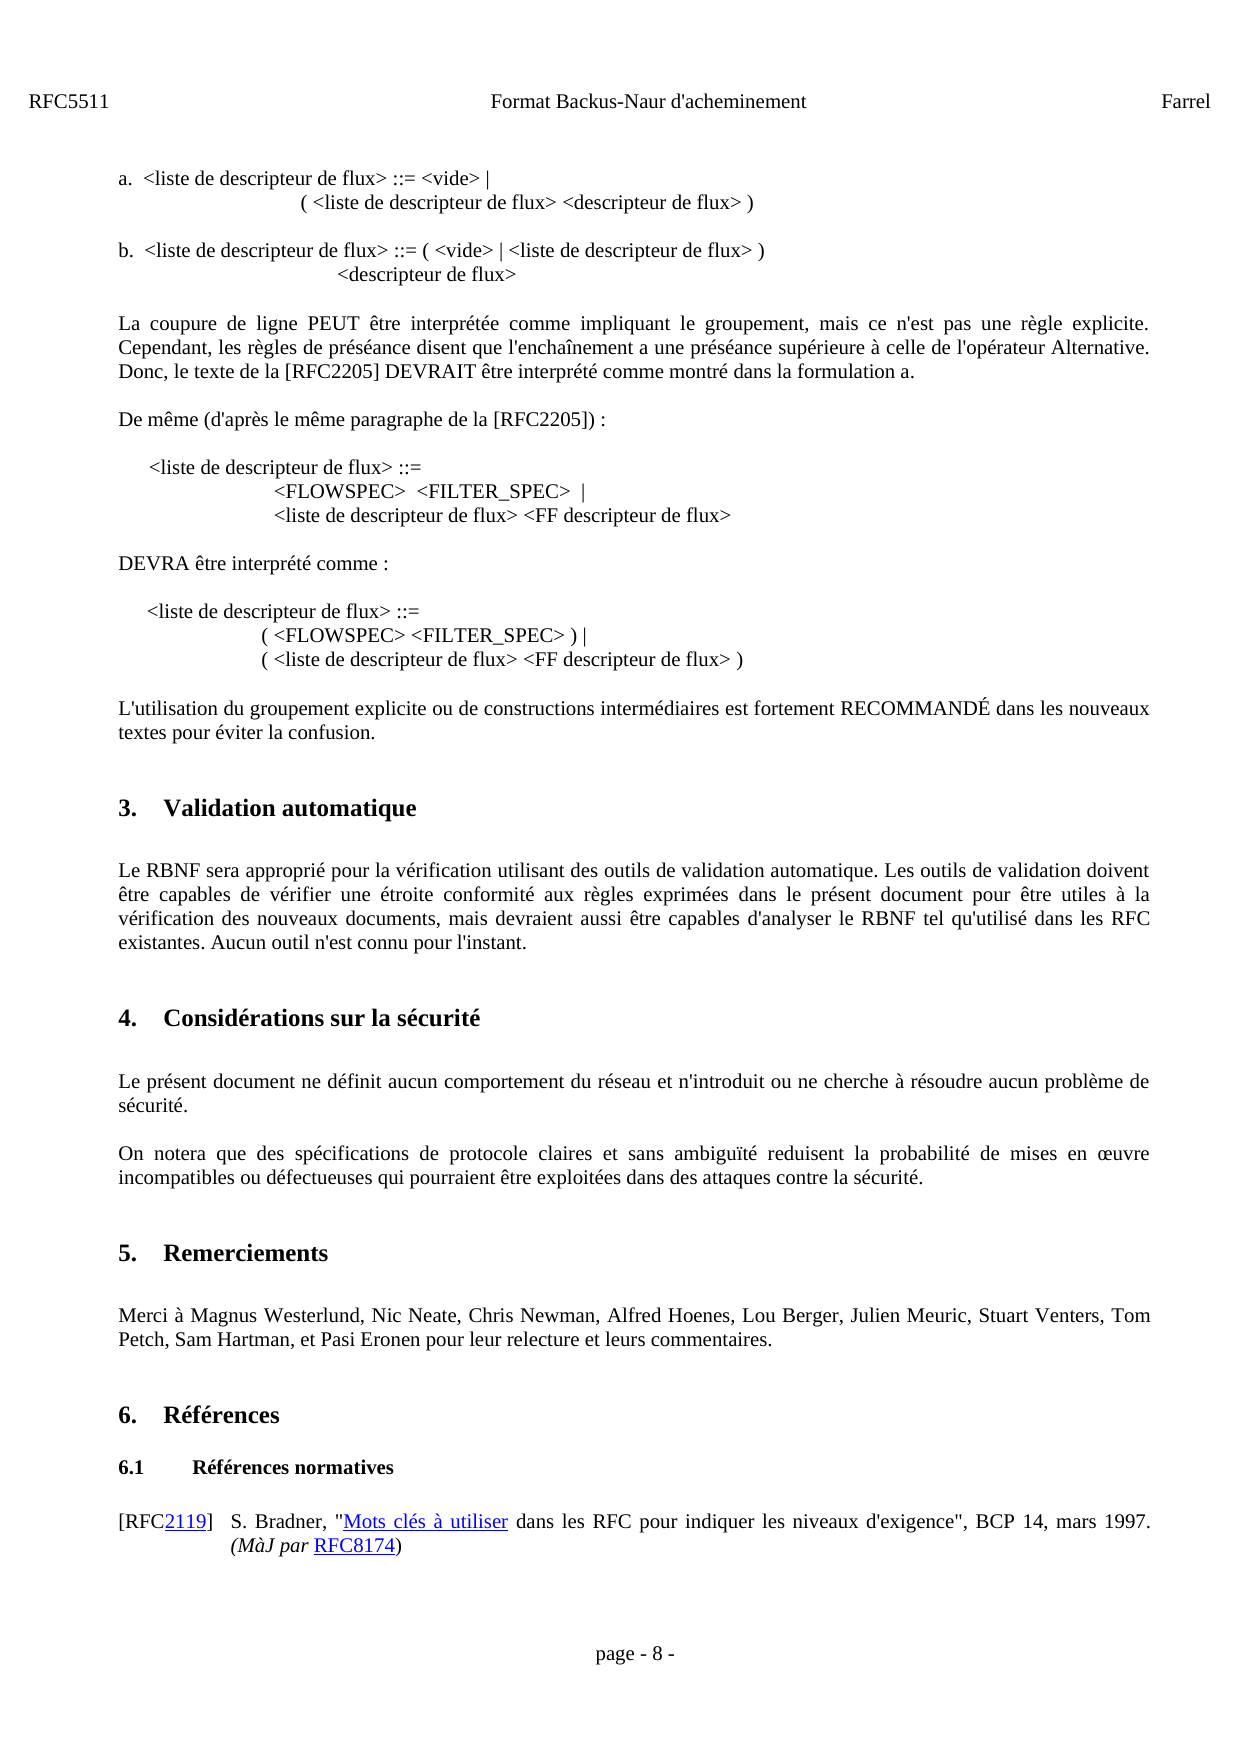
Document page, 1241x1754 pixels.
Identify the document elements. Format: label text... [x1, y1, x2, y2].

text <descripteur de flux> [118, 262, 1152, 286]
text On notera que des spécifications de protocole claires et sans ambiguïté reduisent la probabilité de mises en œuvre incompatibles ou défectueuses qui pourraient être exploitées dans des attaques contre la sécurité. [118, 1141, 1152, 1189]
text La coupure de ligne PEUT être interprétée comme impliquant le groupement, mais ce n'est pas une règle explicite. Cependant, les règles de préséance disent que l'enchaînement a une préséance supérieure à celle de l'opérateur Alternative. Donc, le texte de la [RFC2205] DEVRAIT être interprété comme montré dans la formulation a. [118, 311, 1152, 383]
subtitle 5. Remerciements [118, 1238, 1152, 1267]
text <liste de descripteur de flux> ::= [149, 455, 1152, 479]
text b. <liste de descripteur de flux> ::= ( <vide> | <liste de descripteur de flux> ) [118, 238, 1152, 262]
text ( <liste de descripteur de flux> <descripteur de flux> ) [118, 190, 1152, 214]
subtitle 4. Considérations sur la sécurité [118, 1003, 1152, 1032]
text <liste de descripteur de flux> <FF descripteur de flux> [149, 503, 1152, 527]
text DEVRA être interprété comme : [118, 551, 1152, 575]
text L'utilisation du groupement explicite ou de constructions intermédiaires est fortement RECOMMANDÉ dans les nouveaux textes pour éviter la confusion. [118, 696, 1152, 744]
text a. <liste de descripteur de flux> ::= <vide> | [118, 166, 1152, 190]
text Merci à Magnus Westerlund, Nic Neate, Chris Newman, Alfred Hoenes, Lou Berger, Julien Meuric, Stuart Venters, Tom Petch, Sam Hartman, et Pasi Eronen pour leur relecture et leurs commentaires. [118, 1303, 1152, 1351]
text ( <FLOWSPEC> <FILTER_SPEC> ) | [147, 623, 1152, 647]
subtitle 6.1 Références normatives [118, 1455, 1152, 1479]
subtitle 3. Validation automatique [118, 793, 1152, 821]
text <liste de descripteur de flux> ::= [147, 599, 1152, 623]
text De même (d'après le même paragraphe de la [RFC2205]) : [118, 407, 1152, 431]
text Le présent document ne définit aucun comportement du réseau et n'introduit ou ne cherche à résoudre aucun problème de sécurité. [118, 1069, 1152, 1117]
text <FLOWSPEC> <FILTER_SPEC> | [149, 479, 1152, 503]
subtitle 6. Références [118, 1401, 1152, 1429]
text Le RBNF sera approprié pour la vérification utilisant des outils de validation automatique. Les outils de validation doivent être capables de vérifier une étroite conformité aux règles exprimées dans le présent document pour être utiles à la vérification des nouveaux documents, mais devraient aussi être capables d'analyser le RBNF tel qu'utilisé dans les RFC existantes. Aucun outil n'est connu pour l'instant. [118, 858, 1152, 954]
text [RFC2119] S. Bradner, "Mots clés à utiliser dans les RFC pour indiquer les niveaux d'exigence", BCP 14, mars 1997. (MàJ par RFC8174) [118, 1509, 1152, 1557]
text ( <liste de descripteur de flux> <FF descripteur de flux> ) [147, 647, 1152, 671]
